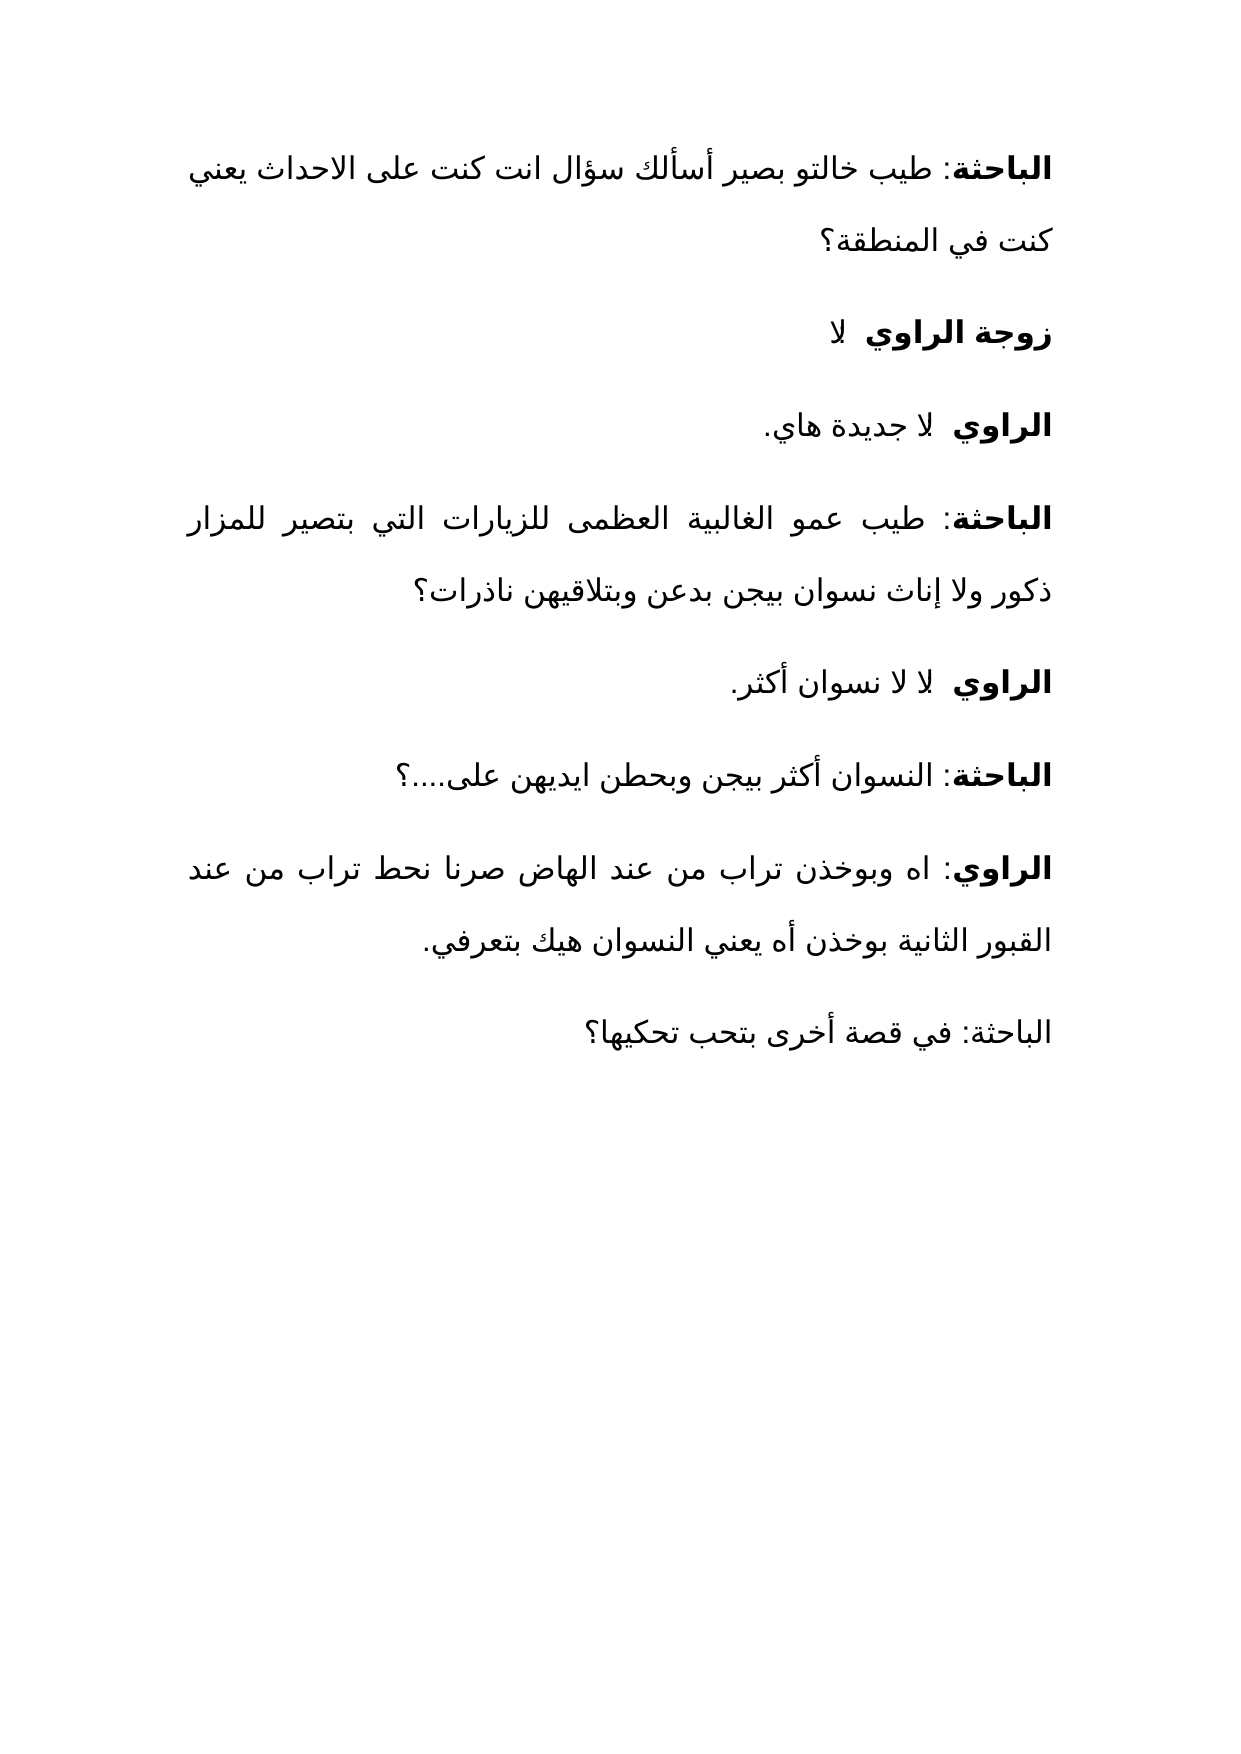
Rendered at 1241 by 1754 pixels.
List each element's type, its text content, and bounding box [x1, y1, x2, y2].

text الباحثة: طيب خالتو بصير أسألك سؤال انت كنت على الاحداث يعني كنت في المنطقة؟ [187, 150, 1053, 258]
text زوجة الراوي: لا [187, 314, 1053, 351]
text الباحثة: النسوان أكثر بيجن وبحطن ايديهن على....؟ [187, 757, 1053, 793]
text الراوي: اه وبوخذن تراب من عند الهاض صرنا نحط تراب من عند القبور الثانية بوخذن أه يعني النسوان هيك بتعرفي. [187, 850, 1053, 958]
text الراوي: لا جديدة هاي. [187, 407, 1053, 443]
text الباحثة: طيب عمو الغالبية العظمى للزيارات التي بتصير للمزار ذكور ولا إناث نسوان بيجن بدعن وبتلاقيهن ناذرات؟ [187, 500, 1053, 608]
text الراوي: لا لا نسوان أكثر. [187, 664, 1053, 701]
text الباحثة: في قصة أخرى بتحب تحكيها؟ [187, 1014, 1053, 1051]
